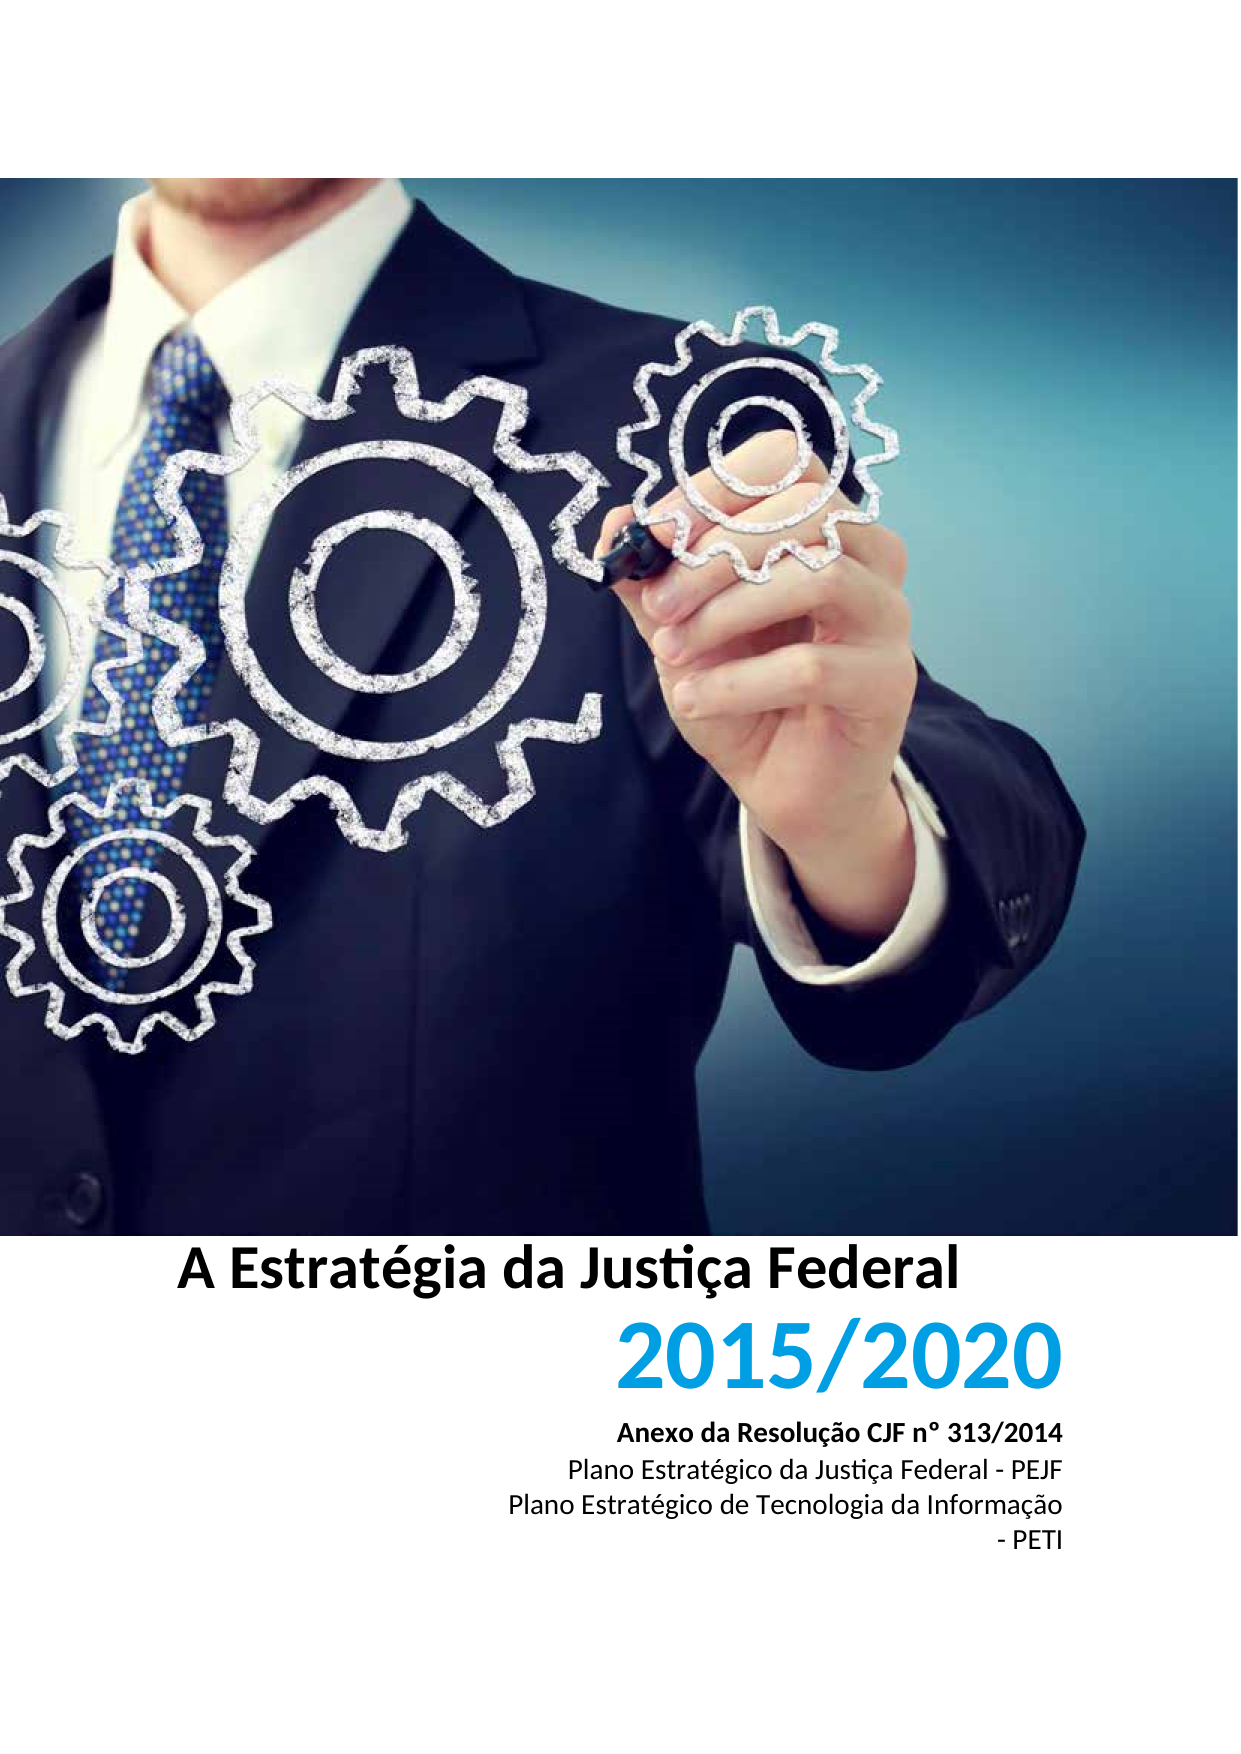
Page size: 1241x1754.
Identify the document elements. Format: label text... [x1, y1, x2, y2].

text Anexo da Resolução CJF nº 313/2014 [177, 1414, 1063, 1449]
text [177, 134, 1063, 178]
text Plano Estratégico da Justiça Federal - PEJF Plano Estratégico de Tecnologia da Informação - PETI [496, 1452, 1063, 1557]
text A Estratégia da Justiça Federal 2015/2020 [177, 1236, 1063, 1414]
